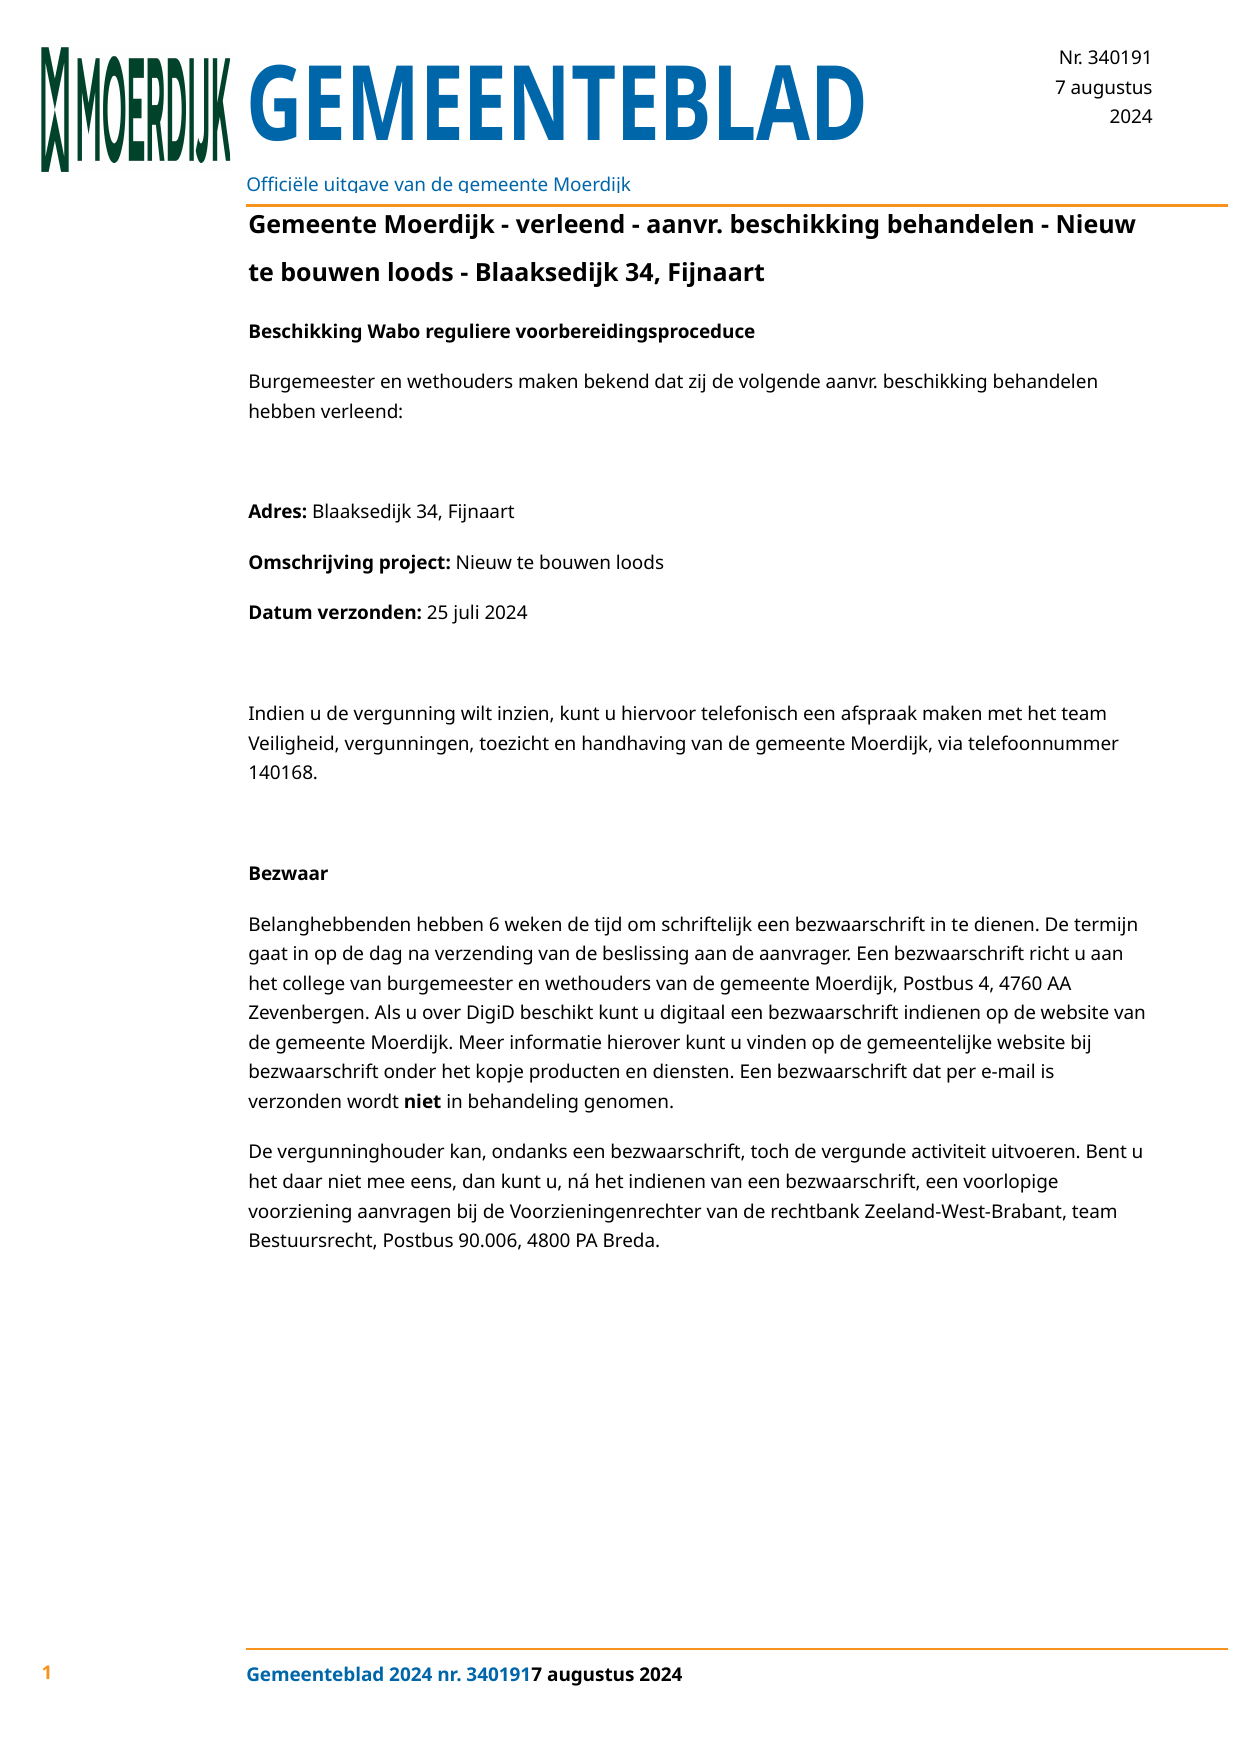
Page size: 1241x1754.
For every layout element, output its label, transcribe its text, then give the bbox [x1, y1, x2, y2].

text Indien u de vergunning wilt inzien, kunt u hiervoor telefonisch een afspraak maken met het team Veiligheid, vergunningen, toezicht en handhaving van de gemeente Moerdijk, via telefoonnummer 140168. [248, 700, 1152, 785]
text Beschikking Wabo reguliere voorbereidingsproceduce [248, 318, 1152, 344]
text Omschrijving project: Nieuw te bouwen loods [248, 549, 1152, 575]
text Gemeente Moerdijk - verleend - aanvr. beschikking behandelen - Nieuw te bouwen loods - Blaaksedijk 34, Fijnaart [248, 207, 1152, 288]
text Burgemeester en wethouders maken bekend dat zij de volgende aanvr. beschikking behandelen hebben verleend: [248, 368, 1152, 424]
picture [41, 47, 231, 172]
text Datum verzonden: 25 juli 2024 [248, 599, 1152, 625]
text Belanghebbenden hebben 6 weken de tijd om schriftelijk een bezwaarschrift in te dienen. De termijn gaat in op de dag na verzending van de beslissing aan de aanvrager. Een bezwaarschrift richt u aan het college van burgemeester en wethouders van de gemeente Moerdijk, Postbus 4, 4760 AA Zevenbergen. Als u over DigiD beschikt kunt u digitaal een bezwaarschrift indienen op de website van de gemeente Moerdijk. Meer informatie hierover kunt u vinden op de gemeentelijke website bij bezwaarschrift onder het kopje producten en diensten. Een bezwaarschrift dat per e-mail is verzonden wordt niet in behandeling genomen. [248, 911, 1152, 1114]
text Bezwaar [248, 860, 1152, 886]
text Adres: Blaaksedijk 34, Fijnaart [248, 499, 1152, 524]
text De vergunninghouder kan, ondanks een bezwaarschrift, toch de vergunde activiteit uitvoeren. Bent u het daar niet mee eens, dan kunt u, ná het indienen van een bezwaarschrift, een voorlopige voorziening aanvragen bij de Voorzieningenrechter van de rechtbank Zeeland-West-Brabant, team Bestuursrecht, Postbus 90.006, 4800 PA Breda. [248, 1139, 1152, 1253]
